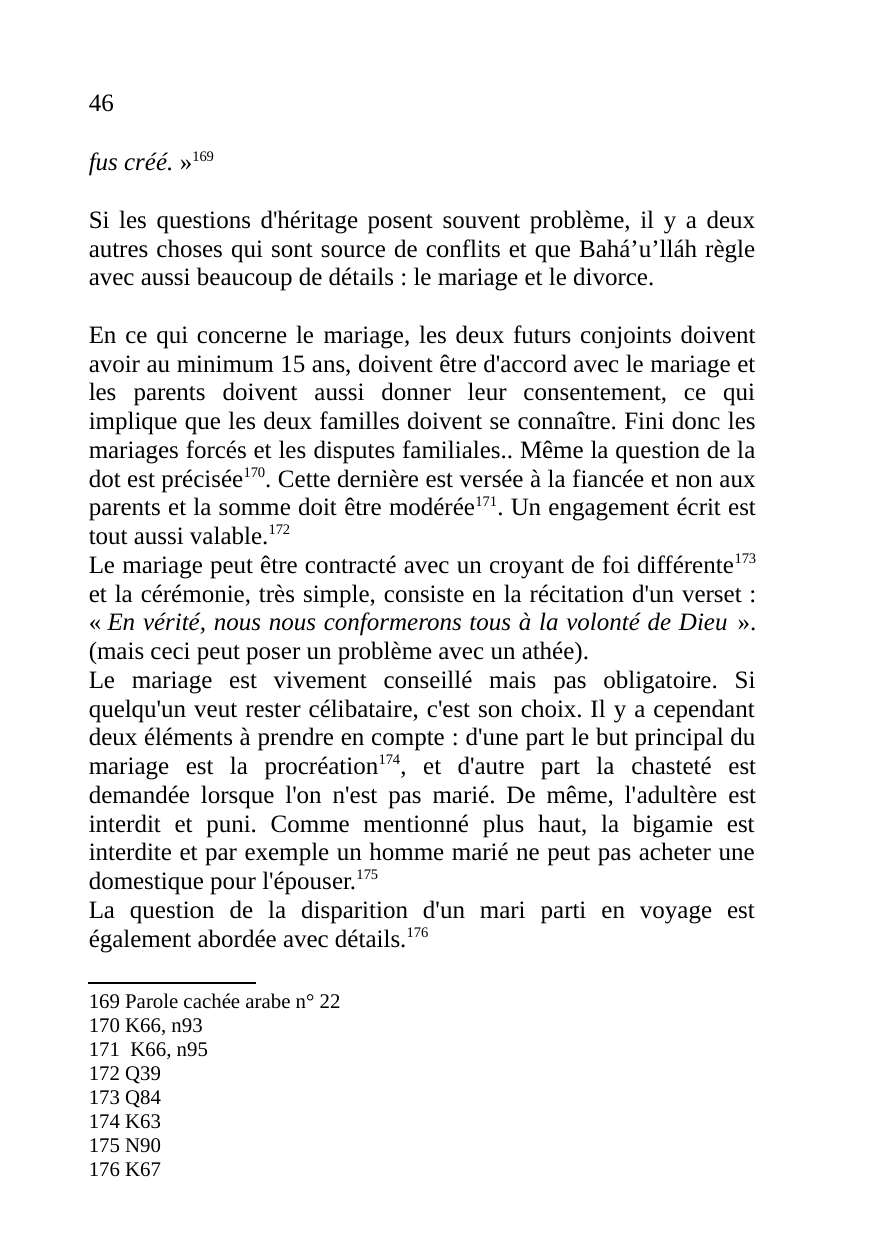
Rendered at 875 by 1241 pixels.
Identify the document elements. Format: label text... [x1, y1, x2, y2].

text Le mariage est vivement conseillé mais pas obligatoire. Si quelqu'un veut rester célibataire, c'est son choix. Il y a cependant deux éléments à prendre en compte : d'une part le but principal du mariage est la procréation, et d'autre part la chasteté est demandée lorsque l'on n'est pas marié. De même, l'adultère est interdit et puni. Comme mentionné plus haut, la bigamie est interdite et par exemple un homme marié ne peut pas acheter une domestique pour l'épouser. [88, 665, 756, 895]
text K67 [88, 1157, 756, 1181]
text Q39 [88, 1061, 756, 1085]
text K63 [88, 1109, 756, 1133]
text On retrouve dans tout cela les signes de la noblesse et de la dignité de l'être humain sur lesquelles Bahá’u’lláh insiste tant. Et Bahá’u’lláh y est très attaché : « Ô fils de l'Esprit ! Noble t'ai-Je créé, pourtant tu t'es abaissé. Élève-toi alors vers ce pour quoi tu fus créé. » [88, 147, 756, 205]
text Si les questions d'héritage posent souvent problème, il y a deux autres choses qui sont source de conflits et que Bahá’u’lláh règle avec aussi beaucoup de détails : le mariage et le divorce. [88, 205, 756, 291]
text K66, n95 [88, 1037, 756, 1061]
text La question de la disparition d'un mari parti en voyage est également abordée avec détails. [88, 895, 756, 952]
text Q84 [88, 1085, 756, 1109]
text Le mariage peut être contracté avec un croyant de foi différente et la cérémonie, très simple, consiste en la récitation d'un verset : « En vérité, nous nous conformerons tous à la volonté de Dieu ».(mais ceci peut poser un problème avec un athée). [88, 550, 756, 665]
text K66, n93 [88, 1013, 756, 1037]
text N90 [88, 1133, 756, 1157]
text En ce qui concerne le mariage, les deux futurs conjoints doivent avoir au minimum 15 ans, doivent être d'accord avec le mariage et les parents doivent aussi donner leur consentement, ce qui implique que les deux familles doivent se connaître. Fini donc les mariages forcés et les disputes familiales.. Même la question de la dot est précisée. Cette dernière est versée à la fiancée et non aux parents et la somme doit être modérée. Un engagement écrit est tout aussi valable. [88, 320, 756, 550]
text Parole cachée arabe n° 22 [88, 989, 756, 1013]
